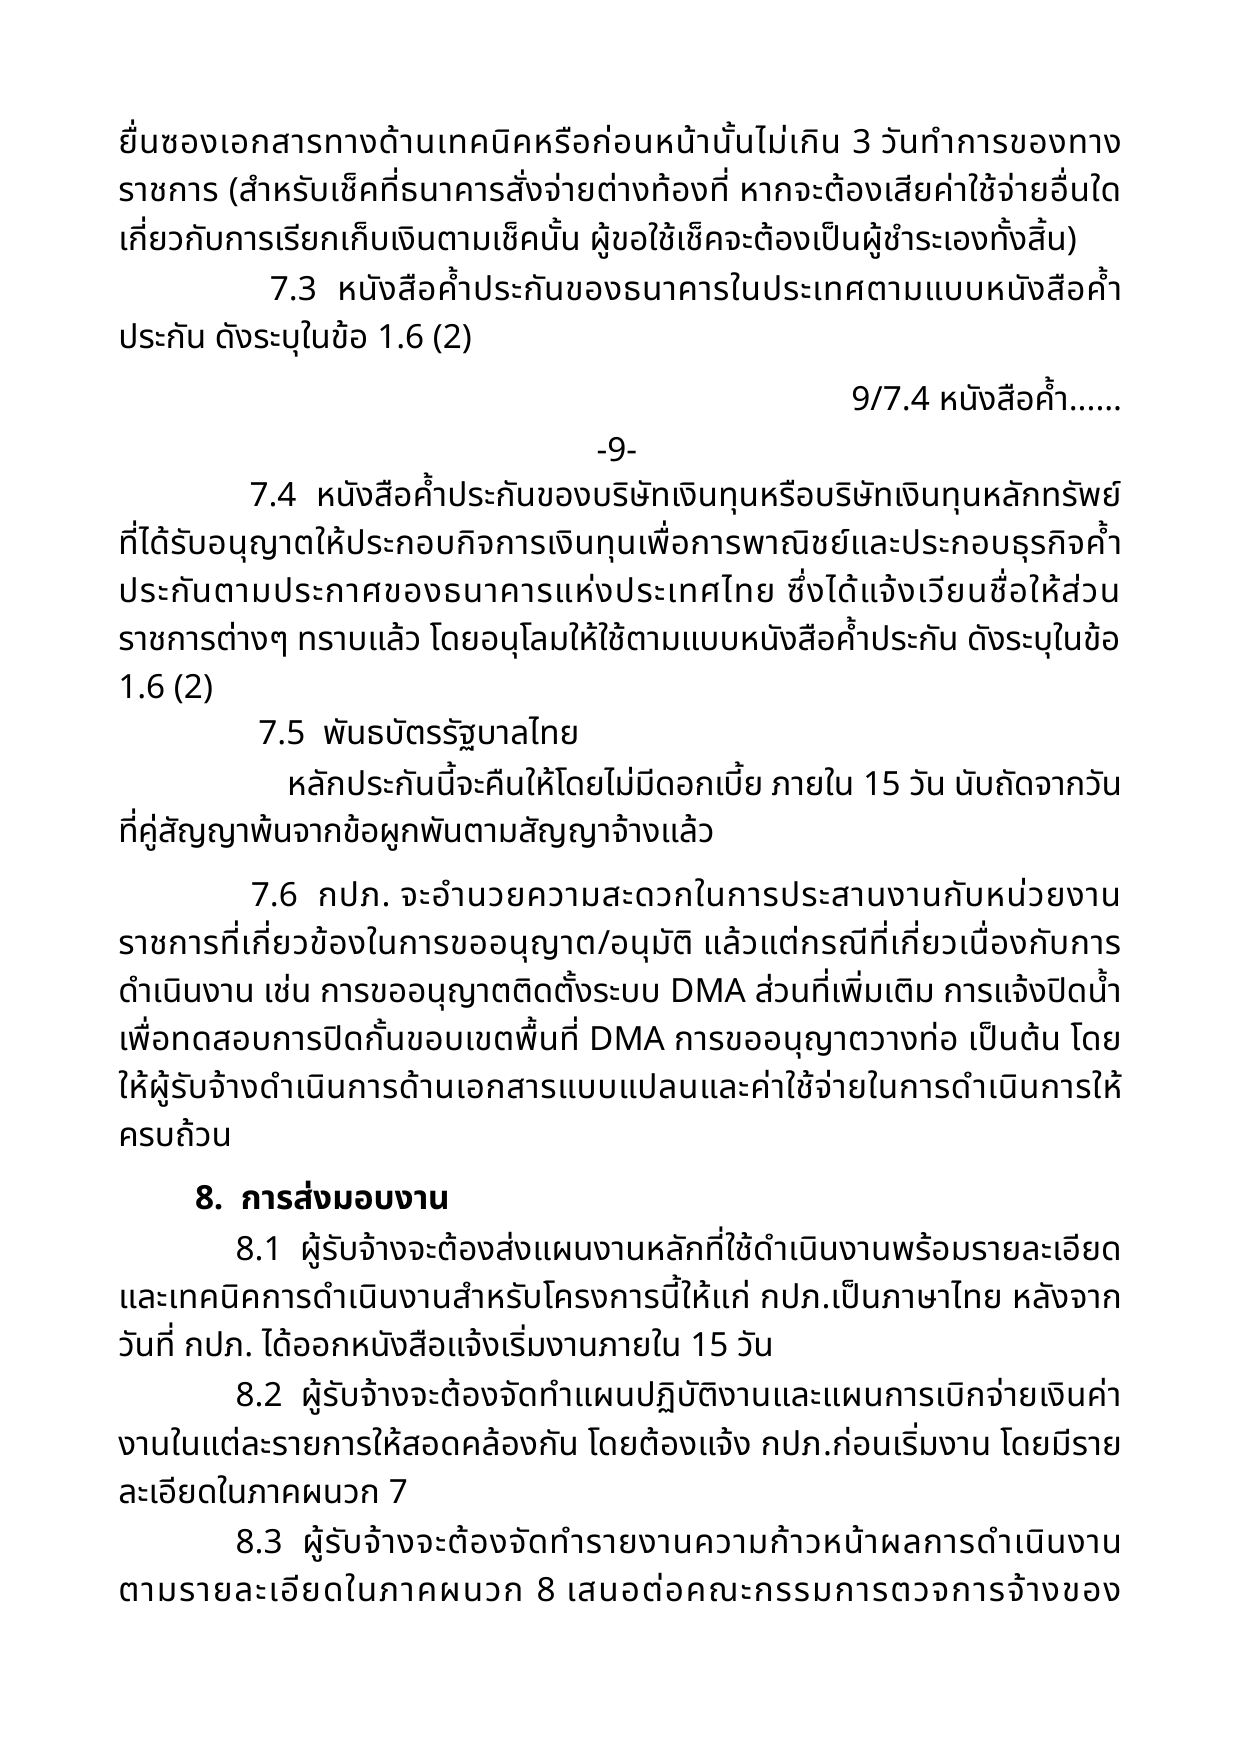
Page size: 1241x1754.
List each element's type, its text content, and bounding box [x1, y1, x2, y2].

text 8.1 ผู้รับจ้างจะต้องส่งแผนงานหลักที่ใช้ดำเนินงานพร้อมรายละเอียดและเทคนิคการดำเนินงานสำหรับโครงการนี้ให้แก่ กปภ.เป็นภาษาไทย หลังจากวันที่ กปภ. ได้ออกหนังสือแจ้งเริ่มงานภายใน 15 วัน [118, 1224, 1122, 1371]
text 7.5 พันธบัตรรัฐบาลไทย [118, 709, 1122, 759]
text 8.3 ผู้รับจ้างจะต้องจัดทำรายงานความก้าวหน้าผลการดำเนินงาน ตามรายละเอียดในภาคผนวก 8 เสนอต่อคณะกรรมการตวจการจ้างของ [118, 1518, 1122, 1617]
text 7.3 หนังสือค้ำประกันของธนาคารในประเทศตามแบบหนังสือค้ำประกัน ดังระบุในข้อ 1.6 (2) [118, 265, 1122, 364]
text 7.4 หนังสือค้ำประกันของบริษัทเงินทุนหรือบริษัทเงินทุนหลักทรัพย์ ที่ได้รับอนุญาตให้ประกอบกิจการเงินทุนเพื่อการพาณิชย์และประกอบธุรกิจค้ำประกันตามประกาศของธนาคารแห่งประเทศไทย ซึ่งได้แจ้งเวียนชื่อให้ส่วนราชการต่างๆ ทราบแล้ว โดยอนุโลมให้ใช้ตามแบบหนังสือค้ำประกัน ดังระบุในข้อ 1.6 (2) [118, 471, 1122, 709]
text 7.6 กปภ. จะอำนวยความสะดวกในการประสานงานกับหน่วยงานราชการที่เกี่ยวข้องในการขออนุญาต/อนุมัติ แล้วแต่กรณีที่เกี่ยวเนื่องกับการดำเนินงาน เช่น การขออนุญาตติดตั้งระบบ DMA ส่วนที่เพิ่มเติม การแจ้งปิดน้ำเพื่อทดสอบการปิดกั้นขอบเขตพื้นที่ DMA การขออนุญาตวางท่อ เป็นต้น โดยให้ผู้รับจ้างดำเนินการด้านเอกสารแบบแปลนและค่าใช้จ่ายในการดำเนินการให้ครบถ้วน [118, 870, 1122, 1161]
text ยื่นซองเอกสารทางด้านเทคนิคหรือก่อนหน้านั้นไม่เกิน 3 วันทำการของทางราชการ (สำหรับเช็คที่ธนาคารสั่งจ่ายต่างท้องที่ หากจะต้องเสียค่าใช้จ่ายอื่นใดเกี่ยวกับการเรียกเก็บเงินตามเช็คนั้น ผู้ขอใช้เช็คจะต้องเป็นผู้ชำระเองทั้งสิ้น) [118, 118, 1122, 265]
text -9- [118, 426, 1122, 471]
text 8. การส่งมอบงาน [118, 1174, 1122, 1224]
text 8.2 ผู้รับจ้างจะต้องจัดทำแผนปฏิบัติงานและแผนการเบิกจ่ายเงินค่างานในแต่ละรายการให้สอดคล้องกัน โดยต้องแจ้ง กปภ.ก่อนเริ่มงาน โดยมีรายละเอียดในภาคผนวก 7 [118, 1371, 1122, 1518]
text หลักประกันนี้จะคืนให้โดยไม่มีดอกเบี้ย ภายใน 15 วัน นับถัดจากวันที่คู่สัญญาพ้นจากข้อผูกพันตามสัญญาจ้างแล้ว [118, 759, 1122, 858]
text 9/7.4 หนังสือค้ำ...... [118, 375, 1122, 426]
